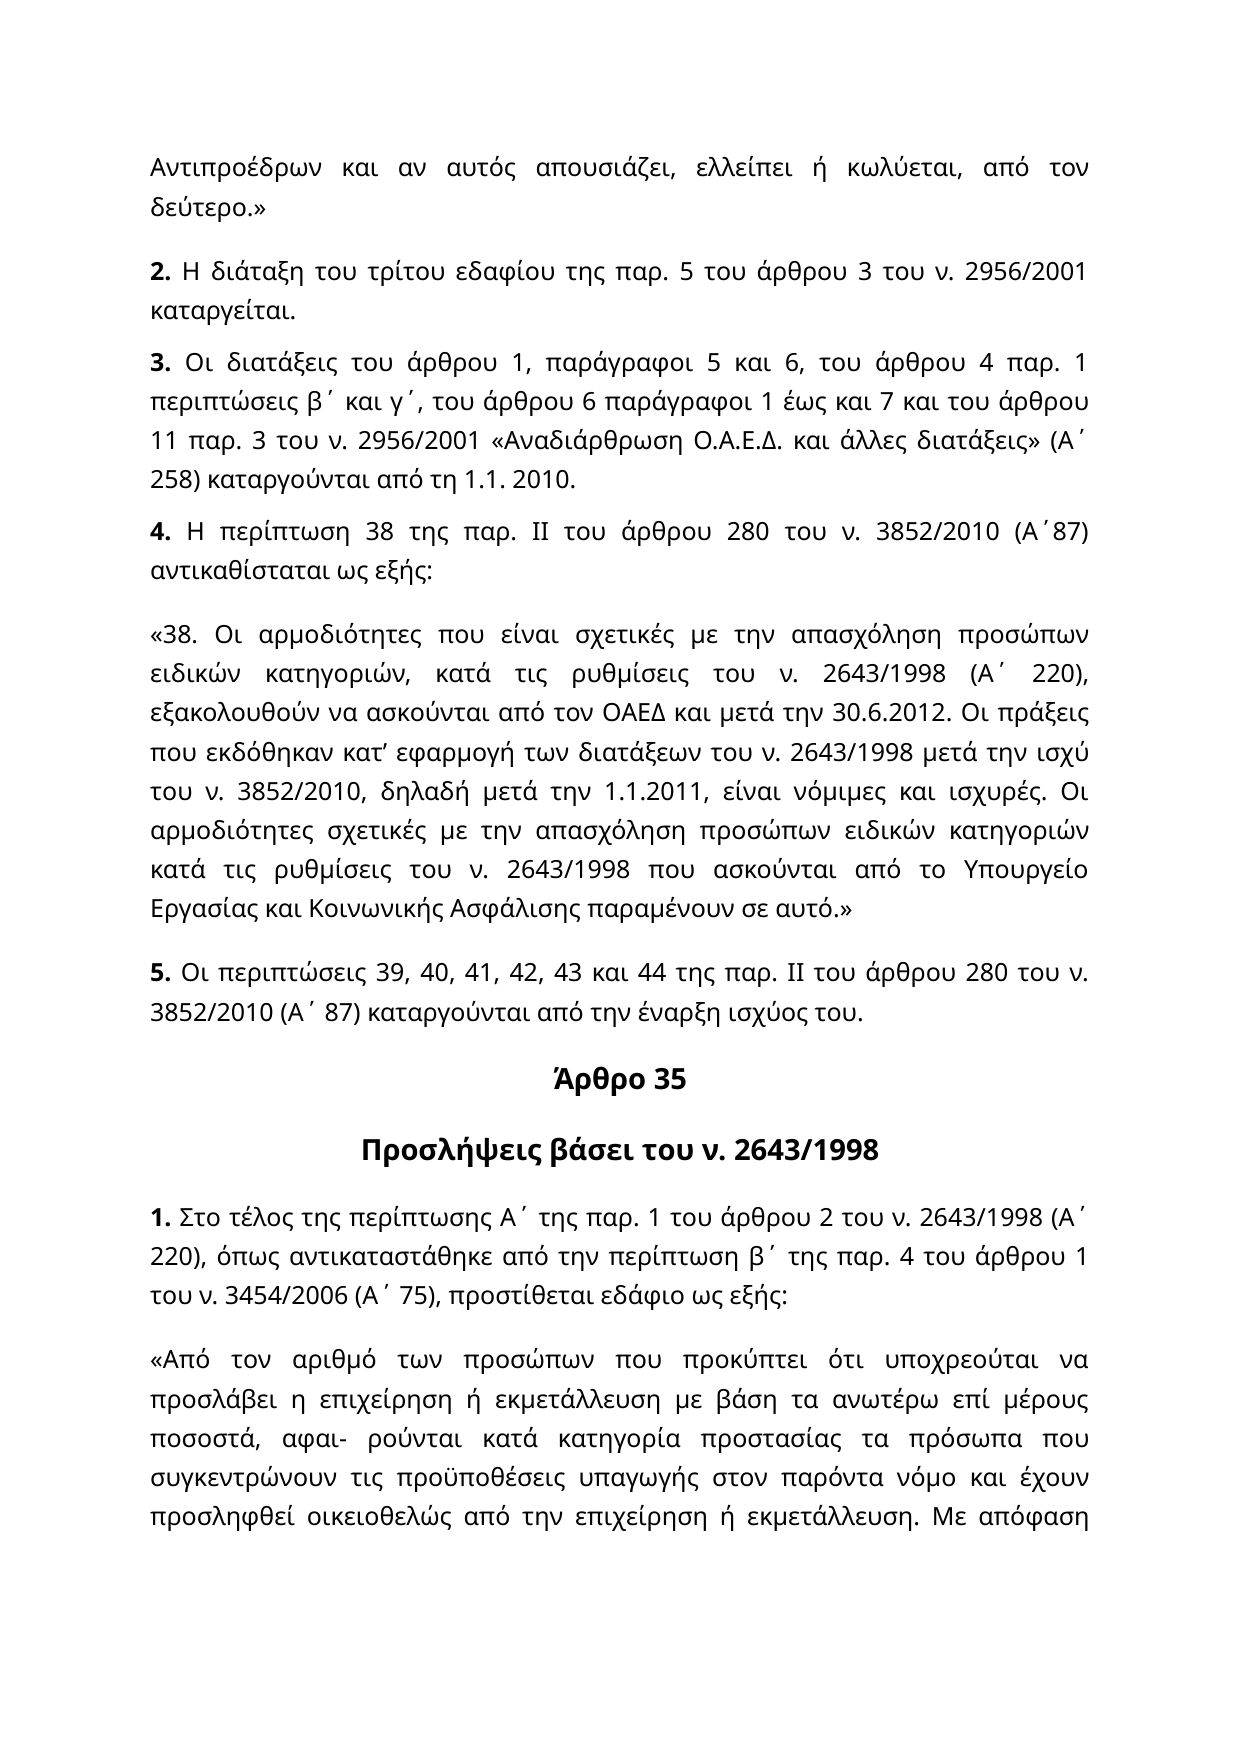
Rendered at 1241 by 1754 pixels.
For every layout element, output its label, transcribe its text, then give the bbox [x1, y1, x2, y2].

text 1. Στο τέλος της περίπτωσης Α΄ της παρ. 1 του άρθρου 2 του ν. 2643/1998 (Α΄ 220), όπως αντικαταστάθηκε από την περίπτωση β΄ της παρ. 4 του άρθρου 1 του ν. 3454/2006 (Α΄ 75), προστίθεται εδάφιο ως εξής: [150, 1199, 1090, 1312]
text 4. Η περίπτωση 38 της παρ. II του άρθρου 280 του ν. 3852/2010 (Α΄87) αντικαθίσταται ως εξής: [150, 513, 1090, 587]
text Αντιπροέδρων και αν αυτός απουσιάζει, ελλείπει ή κωλύεται, από τον δεύτερο.» [150, 150, 1090, 223]
subtitle Προσλήψεις βάσει του ν. 2643/1998 [150, 1129, 1090, 1169]
text «Από τον αριθμό των προσώπων που προκύπτει ότι υποχρεούται να προσλάβει η επιχείρηση ή εκμετάλλευση με βάση τα ανωτέρω επί μέρους ποσοστά, αφαι- ρούνται κατά κατηγορία προστασίας τα πρόσωπα που συγκεντρώνουν τις προϋποθέσεις υπαγωγής στον παρόντα νόμο και έχουν προσληφθεί οικειοθελώς από την επιχείρηση ή εκμετάλλευση. Με απόφαση [150, 1342, 1090, 1533]
text 3. Οι διατάξεις του άρθρου 1, παράγραφοι 5 και 6, του άρθρου 4 παρ. 1 περιπτώσεις β΄ και γ΄, του άρθρου 6 παράγραφοι 1 έως και 7 και του άρθρου 11 παρ. 3 του ν. 2956/2001 «Αναδιάρθρωση Ο.Α.Ε.Δ. και άλλες διατάξεις» (Α΄ 258) καταργούνται από τη 1.1. 2010. [150, 344, 1090, 496]
subtitle Άρθρο 35 [150, 1058, 1090, 1098]
text «38. Οι αρμοδιότητες που είναι σχετικές με την απασχόληση προσώπων ειδικών κατηγοριών, κατά τις ρυθμίσεις του ν. 2643/1998 (Α΄ 220), εξακολουθούν να ασκούνται από τον ΟΑΕΔ και μετά την 30.6.2012. Οι πράξεις που εκδόθηκαν κατ’ εφαρμογή των διατάξεων του ν. 2643/1998 μετά την ισχύ του ν. 3852/2010, δηλαδή μετά την 1.1.2011, είναι νόμιμες και ισχυρές. Οι αρμοδιότητες σχετικές με την απασχόληση προσώπων ειδικών κατηγοριών κατά τις ρυθμίσεις του ν. 2643/1998 που ασκούνται από το Υπουργείο Εργασίας και Κοινωνικής Ασφάλισης παραμένουν σε αυτό.» [150, 617, 1090, 925]
text 2. Η διάταξη του τρίτου εδαφίου της παρ. 5 του άρθρου 3 του ν. 2956/2001 καταργείται. [150, 253, 1090, 327]
text 5. Οι περιπτώσεις 39, 40, 41, 42, 43 και 44 της παρ. ΙΙ του άρθρου 280 του ν. 3852/2010 (Α΄ 87) καταργούνται από την έναρξη ισχύος του. [150, 955, 1090, 1028]
